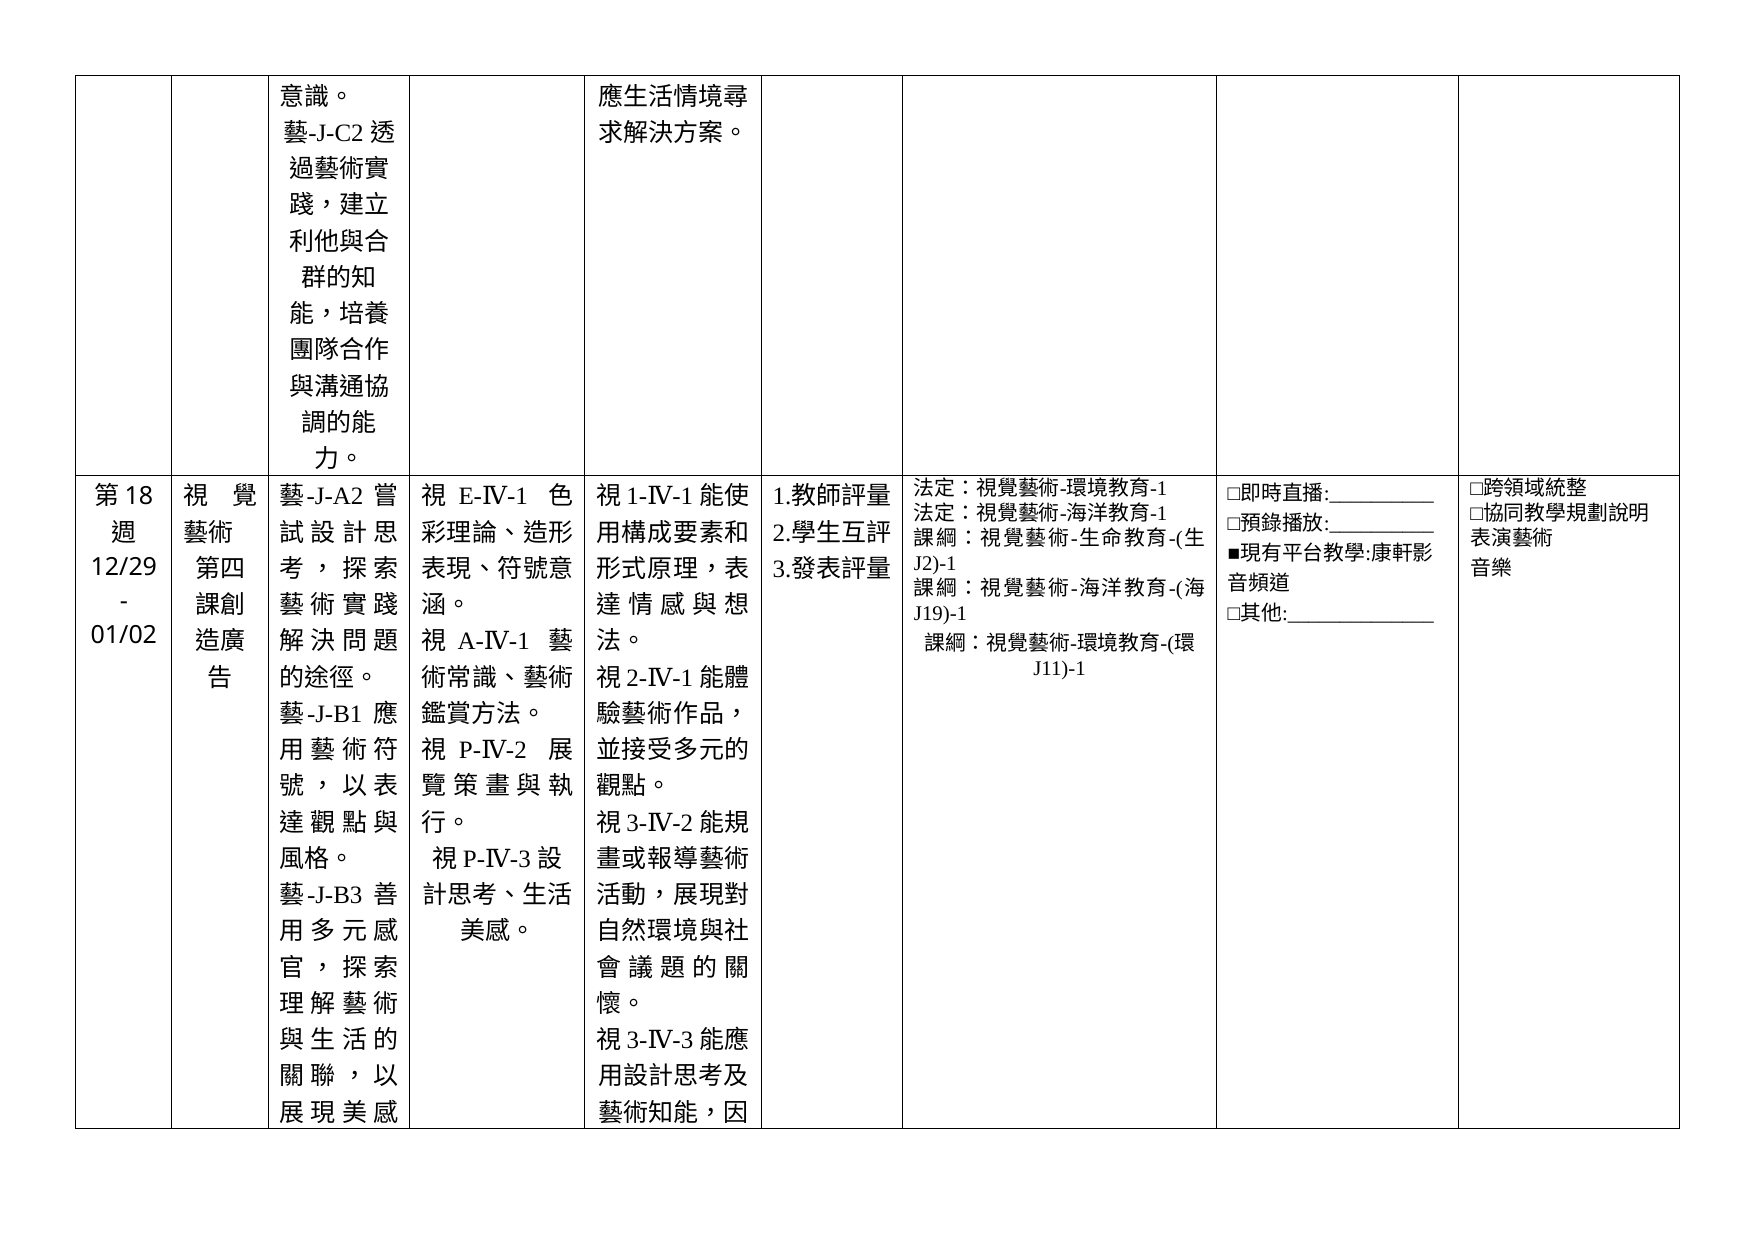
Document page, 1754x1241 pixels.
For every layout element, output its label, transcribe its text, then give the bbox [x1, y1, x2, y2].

table_cell 視1-Ⅳ-1 能使用構成要素和形式原理，表達情感與想法。 視2-Ⅳ-1 能體驗藝術作品，並接受多元的觀點。 視3-Ⅳ-2 能規畫或報導藝術活動，展現對自然環境與社會議題的關懷。 視3-Ⅳ-3 能應用設計思考及藝術知能，因 [585, 476, 761, 1128]
table_cell [1459, 76, 1679, 475]
table_cell [172, 76, 268, 475]
table_cell 法定：視覺藝術-環境教育-1 法定：視覺藝術-海洋教育-1 課綱：視覺藝術-生命教育-(生J2)-1 課綱：視覺藝術-海洋教育-(海J19)-1 課綱：視覺藝術-環境教育-(環J11)-1 [903, 476, 1216, 1128]
table_cell 應生活情境尋求解決方案。 [585, 76, 761, 475]
table_cell 第18週 12/29-01/02 [76, 476, 171, 1128]
table_cell 視E-Ⅳ-1 色彩理論、造形表現、符號意涵。 視A-Ⅳ-1 藝術常識、藝術鑑賞方法。 視P-Ⅳ-2 展覽策畫與執行。 視P-Ⅳ-3 設計思考、生活美感。 [410, 476, 584, 1128]
table_cell 視覺藝術 第四課創造廣告 [172, 476, 268, 1128]
table_cell 意識。 藝-J-C2 透過藝術實踐，建立利他與合群的知能，培養團隊合作與溝通協調的能力。 [269, 76, 409, 475]
table_cell 藝-J-A2 嘗試設計思考，探索藝術實踐解決問題的途徑。 藝-J-B1 應用藝術符號，以表達觀點與風格。 藝-J-B3 善用多元感官，探索理解藝術與生活的關聯，以展現美感 [269, 476, 409, 1128]
table_cell [762, 76, 902, 475]
table_cell [903, 76, 1216, 475]
table_cell [1217, 76, 1458, 475]
table_cell [76, 76, 171, 475]
table_cell □跨領域統整 □協同教學規劃說明 表演藝術 音樂 [1459, 476, 1679, 1128]
table_cell 1.教師評量 2.學生互評 3.發表評量 [762, 476, 902, 1128]
table_cell □即時直播:__________ □預錄播放:__________ ■現有平台教學:康軒影音頻道 □其他:______________ [1217, 476, 1458, 1128]
table_cell [410, 76, 584, 475]
